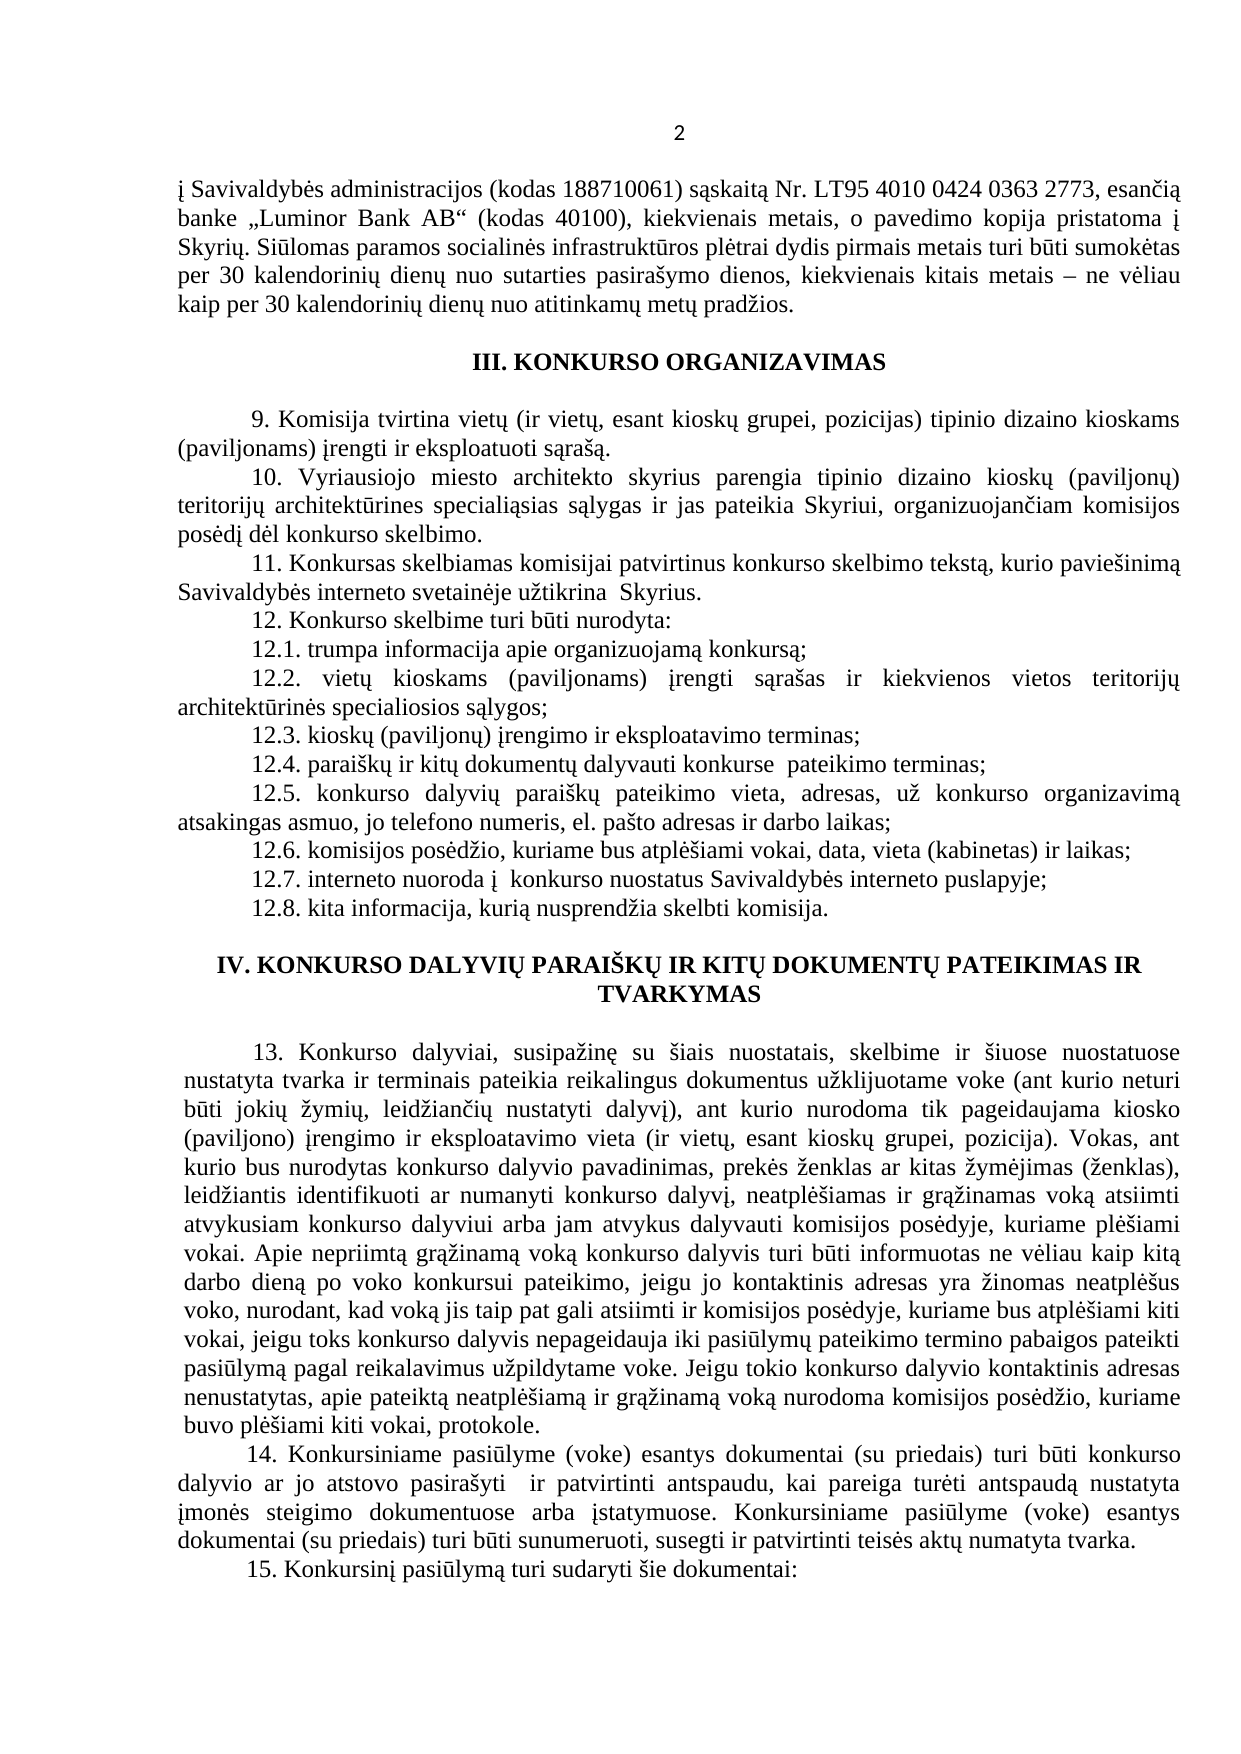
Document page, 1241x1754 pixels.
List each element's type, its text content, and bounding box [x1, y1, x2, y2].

text 12.3. kioskų (paviljonų) įrengimo ir eksploatavimo terminas; [177, 720, 1181, 749]
text 14. Konkursiniame pasiūlyme (voke) esantys dokumentai (su priedais) turi būti konkurso dalyvio ar jo atstovo pasirašyti ir patvirtinti antspaudu, kai pareiga turėti antspaudą nustatyta įmonės steigimo dokumentuose arba įstatymuose. Konkursiniame pasiūlyme (voke) esantys dokumentai (su priedais) turi būti sunumeruoti, susegti ir patvirtinti teisės aktų numatyta tvarka. [177, 1439, 1181, 1554]
text 15. Konkursinį pasiūlymą turi sudaryti šie dokumentai: [177, 1554, 1181, 1583]
text 12.7. interneto nuoroda į konkurso nuostatus Savivaldybės interneto puslapyje; [177, 864, 1181, 893]
text 10. Vyriausiojo miesto architekto skyrius parengia tipinio dizaino kioskų (paviljonų) teritorijų architektūrines specialiąsias sąlygas ir jas pateikia Skyriui, organizuojančiam komisijos posėdį dėl konkurso skelbimo. [177, 462, 1181, 548]
text 12.4. paraiškų ir kitų dokumentų dalyvauti konkurse pateikimo terminas; [177, 749, 1181, 778]
subtitle III. KONKURSO ORGANIZAVIMAS [177, 347, 1181, 375]
text į Savivaldybės administracijos (kodas 188710061) sąskaitą Nr. LT95 4010 0424 0363 2773, esančią banke „Luminor Bank AB“ (kodas 40100), kiekvienais metais, o pavedimo kopija pristatoma į Skyrių. Siūlomas paramos socialinės infrastruktūros plėtrai dydis pirmais metais turi būti sumokėtas per 30 kalendorinių dienų nuo sutarties pasirašymo dienos, kiekvienais kitais metais – ne vėliau kaip per 30 kalendorinių dienų nuo atitinkamų metų pradžios. [177, 174, 1181, 318]
text 12.2. vietų kioskams (paviljonams) įrengti sąrašas ir kiekvienos vietos teritorijų architektūrinės specialiosios sąlygos; [177, 663, 1181, 720]
subtitle IV. KONKURSO DALYVIŲ PARAIŠKŲ IR KITŲ DOKUMENTŲ PATEIKIMAS IR TVARKYMAS [177, 950, 1181, 1008]
text 12.6. komisijos posėdžio, kuriame bus atplėšiami vokai, data, vieta (kabinetas) ir laikas; [177, 835, 1181, 864]
text 12.5. konkurso dalyvių paraiškų pateikimo vieta, adresas, už konkurso organizavimą atsakingas asmuo, jo telefono numeris, el. pašto adresas ir darbo laikas; [177, 778, 1181, 835]
text 12.1. trumpa informacija apie organizuojamą konkursą; [177, 634, 1181, 663]
text 12. Konkurso skelbime turi būti nurodyta: [177, 605, 1181, 634]
text 9. Komisija tvirtina vietų (ir vietų, esant kioskų grupei, pozicijas) tipinio dizaino kioskams (paviljonams) įrengti ir eksploatuoti sąrašą. [177, 404, 1181, 462]
text 11. Konkursas skelbiamas komisijai patvirtinus konkurso skelbimo tekstą, kurio paviešinimą Savivaldybės interneto svetainėje užtikrina Skyrius. [177, 548, 1181, 605]
text 13. Konkurso dalyviai, susipažinę su šiais nuostatais, skelbime ir šiuose nuostatuose nustatyta tvarka ir terminais pateikia reikalingus dokumentus užklijuotame voke (ant kurio neturi būti jokių žymių, leidžiančių nustatyti dalyvį), ant kurio nurodoma tik pageidaujama kiosko (paviljono) įrengimo ir eksploatavimo vieta (ir vietų, esant kioskų grupei, pozicija). Vokas, ant kurio bus nurodytas konkurso dalyvio pavadinimas, prekės ženklas ar kitas žymėjimas (ženklas), leidžiantis identifikuoti ar numanyti konkurso dalyvį, neatplėšiamas ir grąžinamas voką atsiimti atvykusiam konkurso dalyviui arba jam atvykus dalyvauti komisijos posėdyje, kuriame plėšiami vokai. Apie nepriimtą grąžinamą voką konkurso dalyvis turi būti informuotas ne vėliau kaip kitą darbo dieną po voko konkursui pateikimo, jeigu jo kontaktinis adresas yra žinomas neatplėšus voko, nurodant, kad voką jis taip pat gali atsiimti ir komisijos posėdyje, kuriame bus atplėšiami kiti vokai, jeigu toks konkurso dalyvis nepageidauja iki pasiūlymų pateikimo termino pabaigos pateikti pasiūlymą pagal reikalavimus užpildytame voke. Jeigu tokio konkurso dalyvio kontaktinis adresas nenustatytas, apie pateiktą neatplėšiamą ir grąžinamą voką nurodoma komisijos posėdžio, kuriame buvo plėšiami kiti vokai, protokole. [183, 1037, 1181, 1439]
text 12.8. kita informacija, kurią nusprendžia skelbti komisija. [177, 893, 1181, 922]
